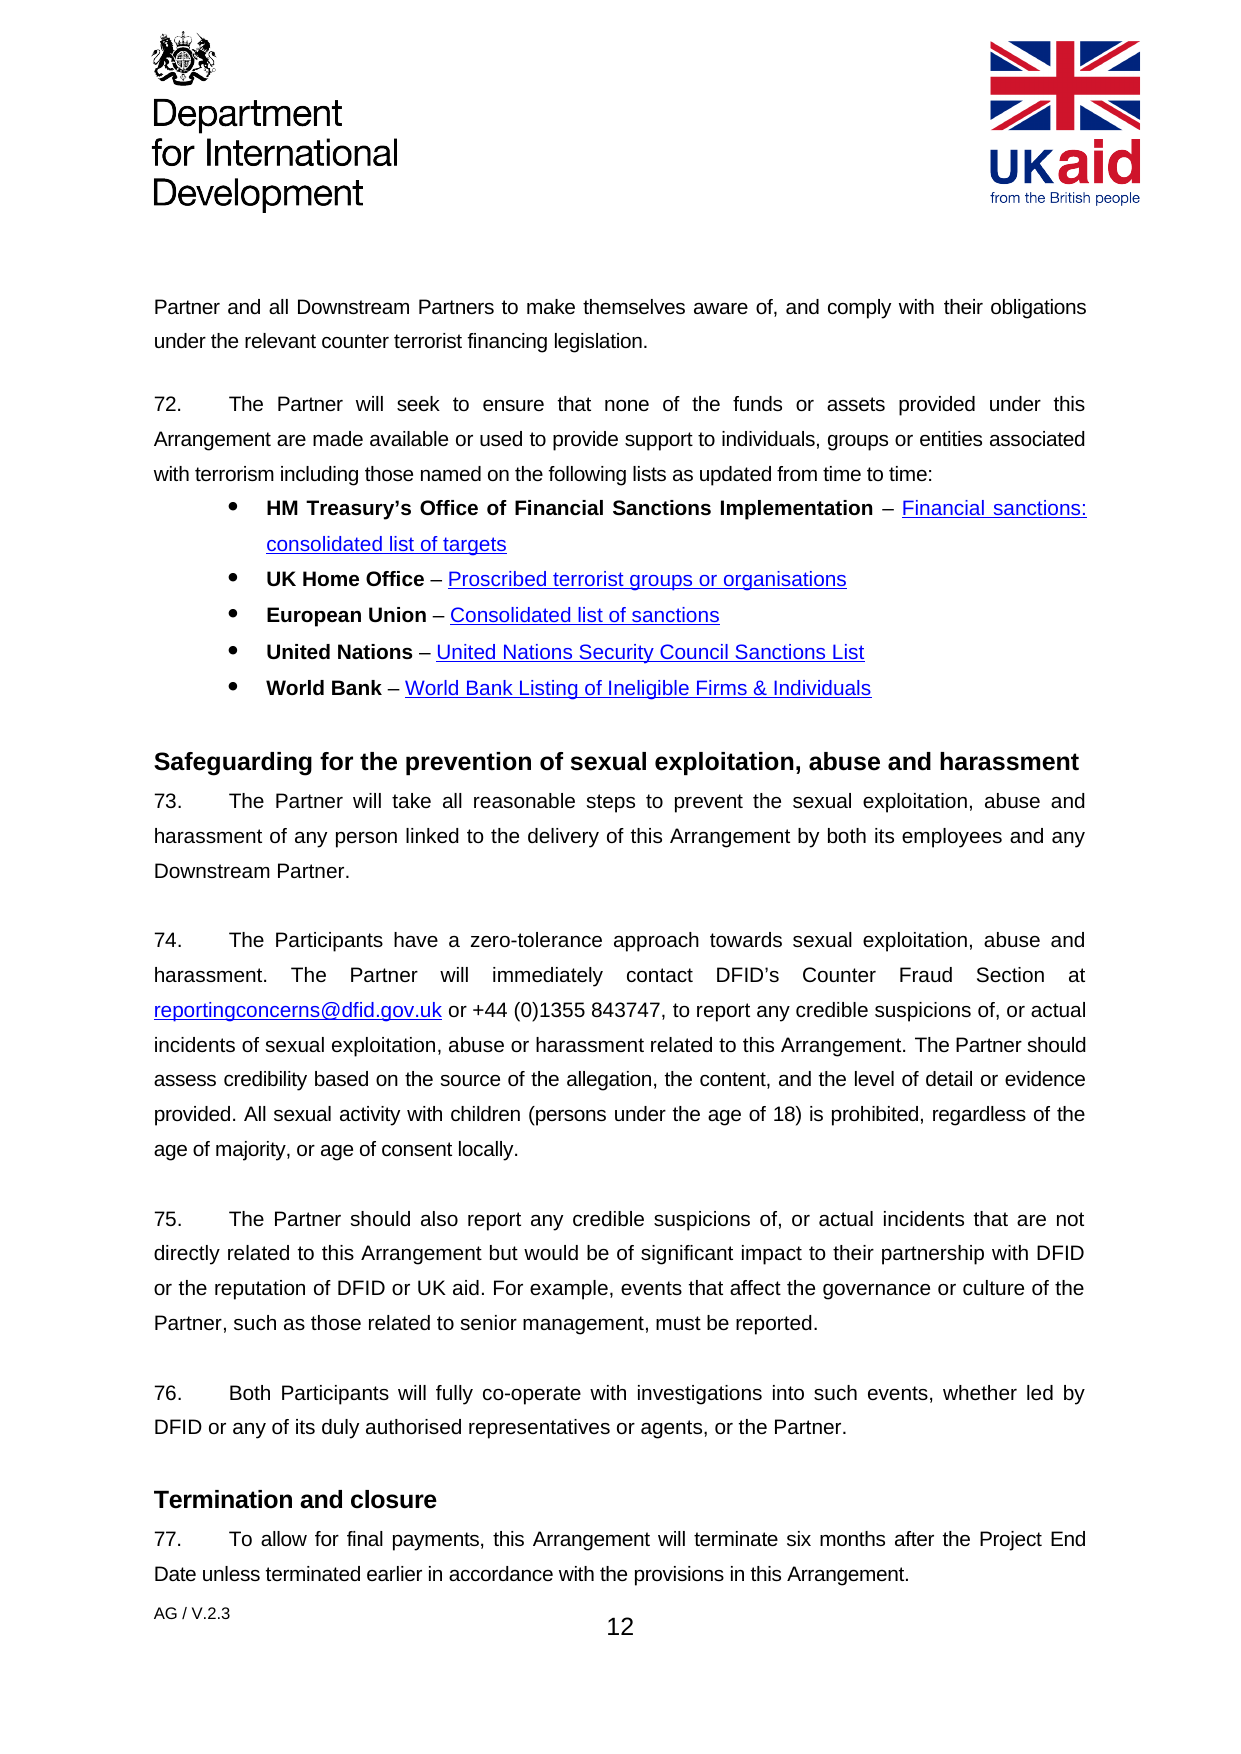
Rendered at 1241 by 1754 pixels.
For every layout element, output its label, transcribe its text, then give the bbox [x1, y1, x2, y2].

list Both Participants will fully co-operate with investigations into such events, whether led by DFID or any of its duly authorised representatives or agents, or the Partner. [153, 1381, 1087, 1439]
picture [963, 14, 1167, 230]
list The Partner will seek to ensure that none of the funds or assets provided under this Arrangement are made available or used to provide support to individuals, groups or entities associated with terrorism including those named on the following lists as updated from time to time: [153, 393, 1087, 485]
list United Nations – United Nations Security Council Sanctions List [228, 640, 1087, 664]
list The Participants have a zero-tolerance approach towards sexual exploitation, abuse and harassment. The Partner will immediately contact DFID’s Counter Fraud Section at reportingconcerns@dfid.gov.uk or +44 (0)1355 843747, to report any credible suspicions of, or actual incidents of sexual exploitation, abuse or harassment related to this Arrangement. The Partner should assess credibility based on the source of the allegation, the content, and the level of detail or evidence provided. All sexual activity with children (persons under the age of 18) is prohibited, regardless of the age of majority, or age of consent locally. [153, 929, 1087, 1161]
text Termination and closure [153, 1486, 1087, 1513]
list The Partner will take all reasonable steps to prevent the sexual exploitation, abuse and harassment of any person linked to the delivery of this Arrangement by both its employees and any Downstream Partner. [153, 790, 1087, 882]
list HM Treasury’s Office of Financial Sanctions Implementation – Financial sanctions: consolidated list of targets [228, 497, 1087, 556]
picture [146, 31, 397, 213]
list UK Home Office – Proscribed terrorist groups or organisations [228, 568, 1087, 592]
list European Union – Consolidated list of sanctions [228, 604, 1087, 628]
list The Partner should also report any credible suspicions of, or actual incidents that are not directly related to this Arrangement but would be of significant impact to their partnership with DFID or the reputation of DFID or UK aid. For example, events that affect the governance or culture of the Partner, such as those related to senior management, must be reported. [153, 1207, 1087, 1335]
list World Bank – World Bank Listing of Ineligible Firms & Individuals [228, 677, 1087, 701]
text Safeguarding for the prevention of sexual exploitation, abuse and harassment [153, 748, 1087, 776]
list To allow for final payments, this Arrangement will terminate six months after the Project End Date unless terminated earlier in accordance with the provisions in this Arrangement. [153, 1527, 1087, 1585]
list Partner and all Downstream Partners to make themselves aware of, and comply with their obligations under the relevant counter terrorist financing legislation. [153, 295, 1087, 353]
